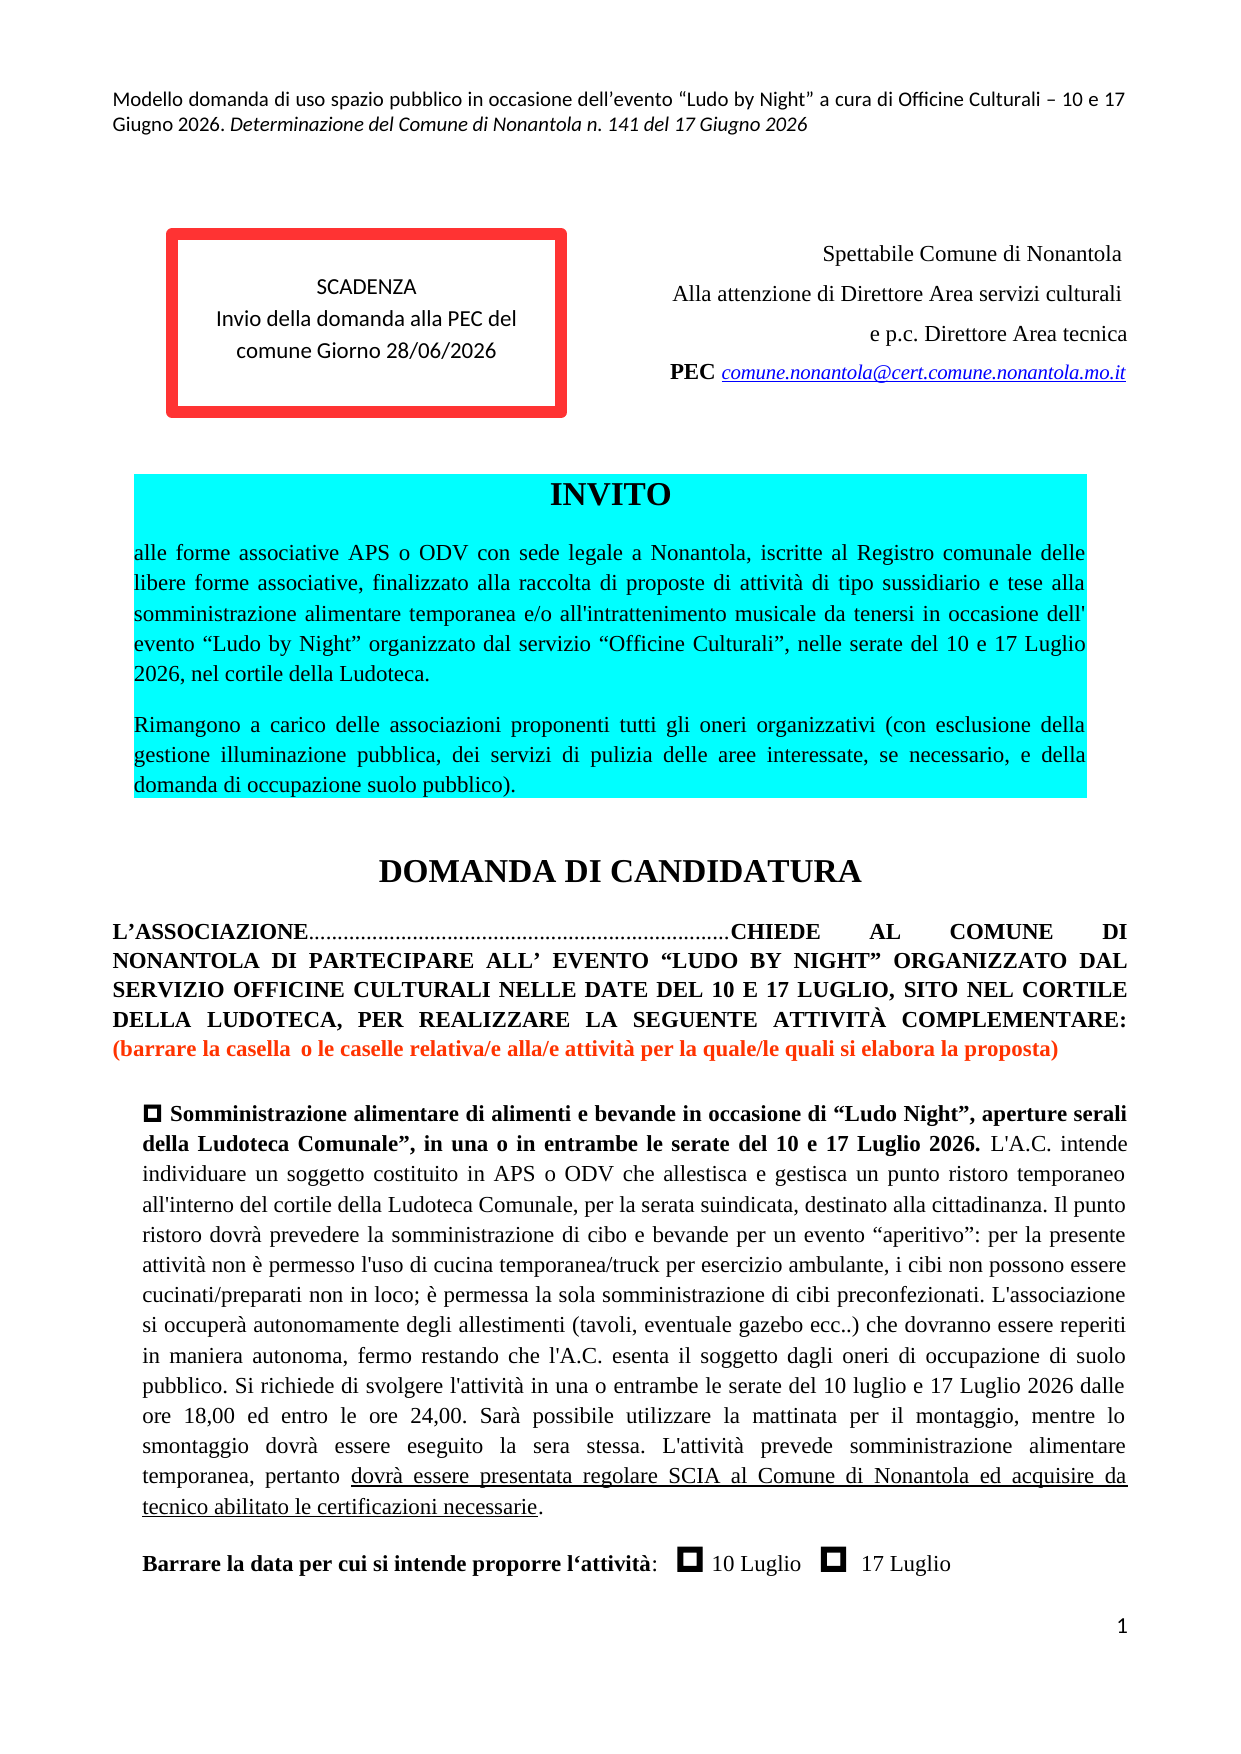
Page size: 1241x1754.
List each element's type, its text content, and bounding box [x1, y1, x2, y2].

text Barrare la data per cui si intende proporre l‘attività:  10 Luglio  17 Luglio [142, 1548, 1128, 1578]
text DOMANDA DI CANDIDATURA [112, 852, 1128, 890]
text INVITO [134, 474, 1087, 513]
text Alla attenzione di Direttore Area servizi culturali [178, 279, 555, 307]
text e p.c. Direttore Area tecnica [112, 319, 166, 346]
text e p.c. Direttore Area tecnica [567, 319, 1128, 346]
text [178, 240, 555, 267]
text e p.c. Direttore Area tecnica [178, 319, 555, 346]
text Alla attenzione di Direttore Area servizi culturali [567, 279, 1128, 307]
text [112, 358, 166, 385]
text [178, 358, 555, 385]
text L’ASSOCIAZIONE CHIEDE AL COMUNE DI NONANTOLA DI PARTECIPARE ALL’ EVENTO “LUDO BY NIGHT” ORGANIZZATO DAL SERVIZIO OFFICINE CULTURALI NELLE DATE DEL 10 E 17 LUGLIO, SITO NEL CORTILE DELLA LUDOTECA, PER REALIZZARE LA SEGUENTE ATTIVITÀ COMPLEMENTARE:(barrare la casella o le caselle relativa/e alla/e attività per la quale/le quali si elabora la proposta) [112, 916, 1128, 1062]
text [112, 240, 166, 267]
text PEC comune.nonantola@cert.comune.nonantola.mo.it [567, 358, 1128, 385]
text alle forme associative APS o ODV con sede legale a Nonantola, iscritte al Registro comunale delle libere forme associative, finalizzato alla raccolta di proposte di attività di tipo sussidiario e tese alla somministrazione alimentare temporanea e/o all'intrattenimento musicale da tenersi in occasione dell' evento “Ludo by Night” organizzato dal servizio “Officine Culturali”, nelle serate del 10 e 17 Luglio 2026, nel cortile della Ludoteca. [134, 539, 1087, 686]
text Alla attenzione di Direttore Area servizi culturali [112, 279, 166, 307]
list  Somministrazione alimentare di alimenti e bevande in occasione di “Ludo Night”, aperture serali della Ludoteca Comunale”, in una o in entrambe le serate del 10 e 17 Luglio 2026. L'A.C. intende individuare un soggetto costituito in APS o ODV che allestisca e gestisca un punto ristoro temporaneo all'interno del cortile della Ludoteca Comunale, per la serata suindicata, destinato alla cittadinanza. Il punto ristoro dovrà prevedere la somministrazione di cibo e bevande per un evento “aperitivo”: per la presente attività non è permesso l'uso di cucina temporanea/truck per esercizio ambulante, i cibi non possono essere cucinati/preparati non in loco; è permessa la sola somministrazione di cibi preconfezionati. L'associazione si occuperà autonomamente degli allestimenti (tavoli, eventuale gazebo ecc..) che dovranno essere reperiti in maniera autonoma, fermo restando che l'A.C. esenta il soggetto dagli oneri di occupazione di suolo pubblico. Si richiede di svolgere l'attività in una o entrambe le serate del 10 luglio e 17 Luglio 2026 dalle ore 18,00 ed entro le ore 24,00. Sarà possibile utilizzare la mattinata per il montaggio, mentre lo smontaggio dovrà essere eseguito la sera stessa. L'attività prevede somministrazione alimentare temporanea, pertanto dovrà essere presentata regolare SCIA al Comune di Nonantola ed acquisire da tecnico abilitato le certificazioni necessarie. [105, 1100, 1128, 1519]
text Spettabile Comune di Nonantola [567, 240, 1128, 267]
text Rimangono a carico delle associazioni proponenti tutti gli oneri organizzativi (con esclusione della gestione illuminazione pubblica, dei servizi di pulizia delle aree interessate, se necessario, e della domanda di occupazione suolo pubblico). [134, 711, 1087, 798]
